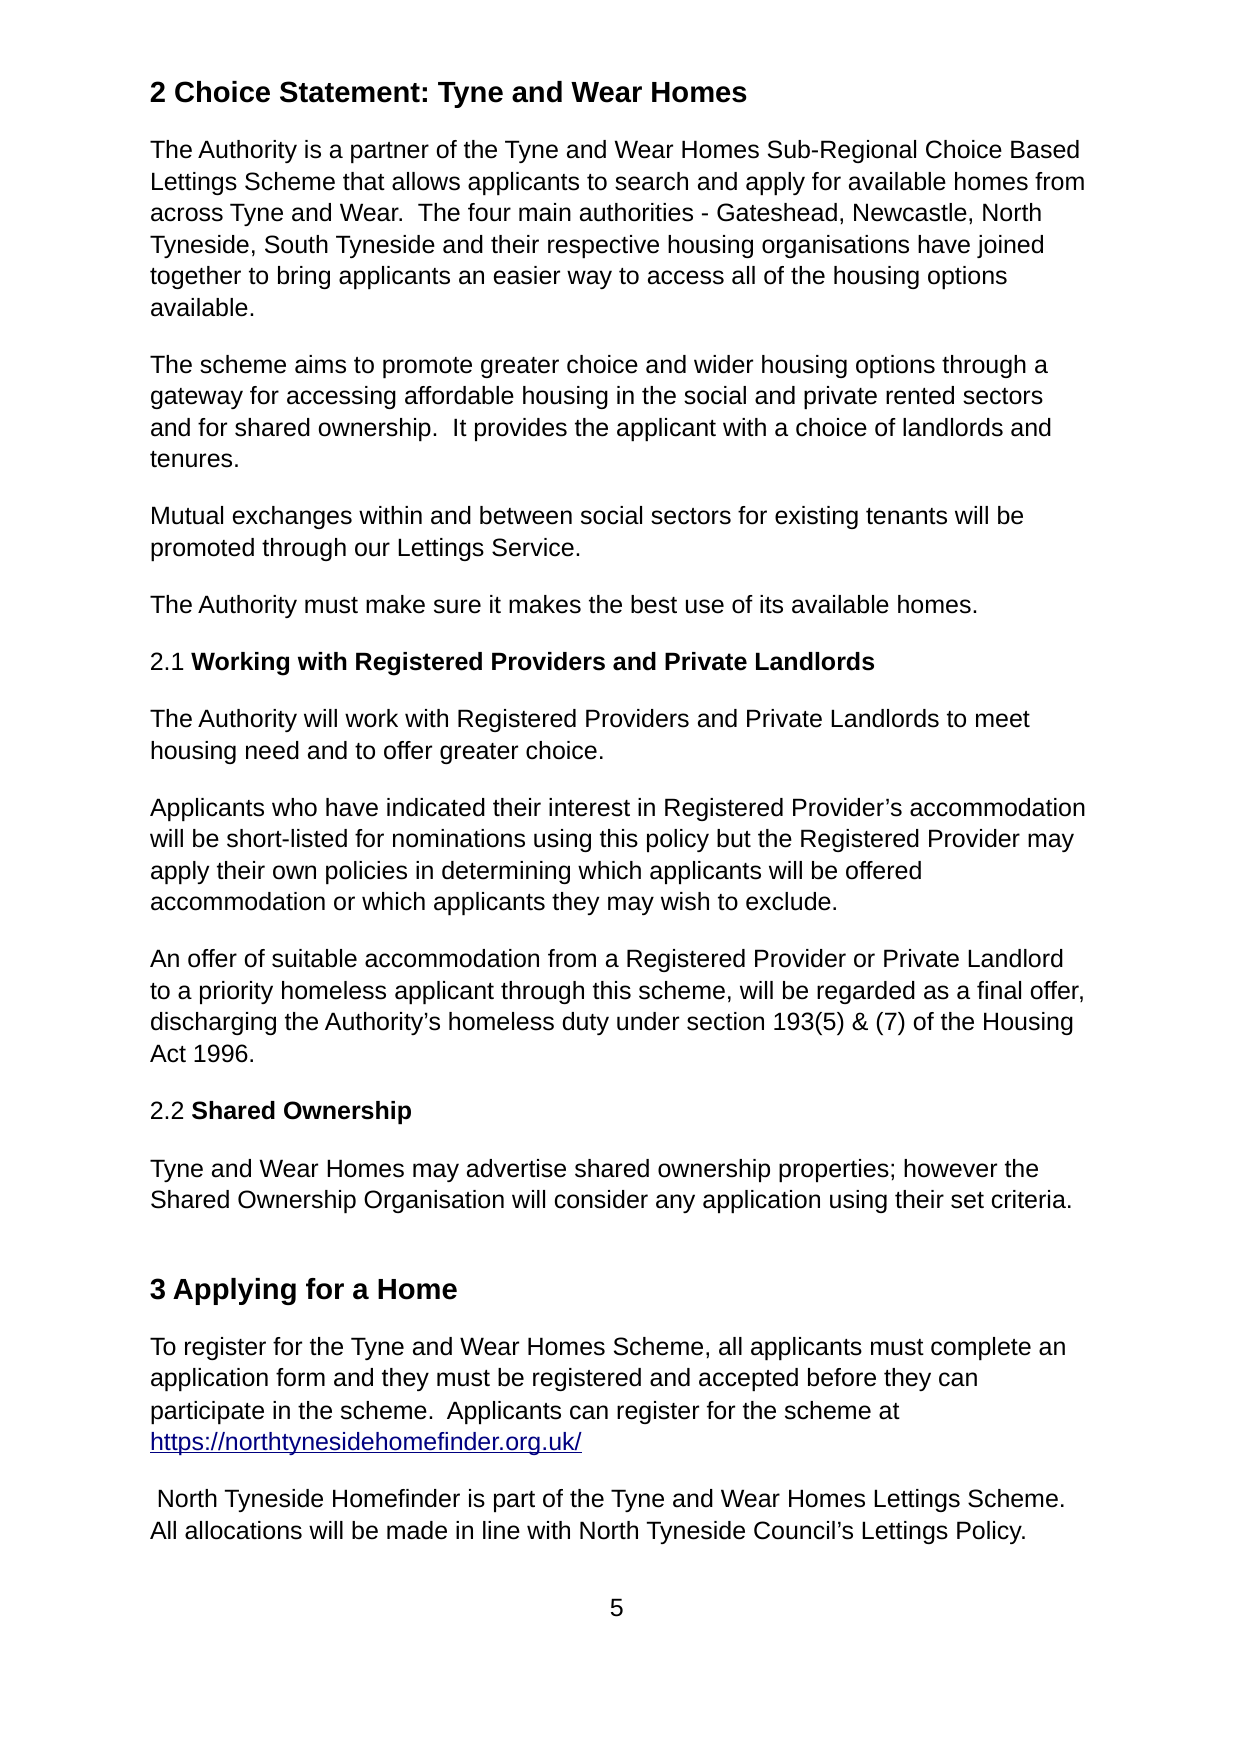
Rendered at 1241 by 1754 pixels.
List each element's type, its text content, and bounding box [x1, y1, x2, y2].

text The Authority will work with Registered Providers and Private Landlords to meet housing need and to offer greater choice. [150, 704, 1089, 764]
text The scheme aims to promote greater choice and wider housing options through a gateway for accessing affordable housing in the social and private rented sectors and for shared ownership. It provides the applicant with a choice of landlords and tenures. [150, 349, 1089, 473]
text participate in the scheme. Applicants can register for the scheme at https://northtynesidehomefinder.org.uk/ [150, 1396, 1089, 1456]
text Applicants who have indicated their interest in Registered Provider’s accommodation will be short-listed for nominations using this policy but the Registered Provider may apply their own policies in determining which applicants will be offered accommodation or which applicants they may wish to exclude. [150, 793, 1089, 916]
text To register for the Tyne and Wear Homes Scheme, all applicants must complete an application form and they must be registered and accepted before they can [150, 1332, 1089, 1392]
subtitle 2 Choice Statement: Tyne and Wear Homes [149, 75, 1089, 108]
text The Authority is a partner of the Tyne and Wear Homes Sub-Regional Choice Based Lettings Scheme that allows applicants to search and apply for available homes from across Tyne and Wear. The four main authorities - Gateshead, Newcastle, North Tyneside, South Tyneside and their respective housing organisations have joined together to bring applicants an easier way to access all of the housing options available. [150, 135, 1089, 321]
text Mutual exchanges within and between social sectors for existing tenants will be promoted through our Lettings Service. [150, 501, 1089, 561]
subtitle 3 Applying for a Home [149, 1272, 1089, 1306]
subtitle 2.1 Working with Registered Providers and Private Landlords [149, 646, 1089, 675]
text Tyne and Wear Homes may advertise shared ownership properties; however the Shared Ownership Organisation will consider any application using their set criteria. [150, 1154, 1089, 1214]
text North Tyneside Homefinder is part of the Tyne and Wear Homes Lettings Scheme. All allocations will be made in line with North Tyneside Council’s Lettings Policy. [150, 1484, 1089, 1544]
text An offer of suitable accommodation from a Registered Provider or Private Landlord to a priority homeless applicant through this scheme, will be regarded as a final offer, discharging the Authority’s homeless duty under section 193(5) & (7) of the Housing Act 1996. [150, 944, 1089, 1068]
text The Authority must make sure it makes the best use of its available homes. [150, 589, 1089, 618]
subtitle 2.2 Shared Ownership [149, 1096, 1089, 1124]
